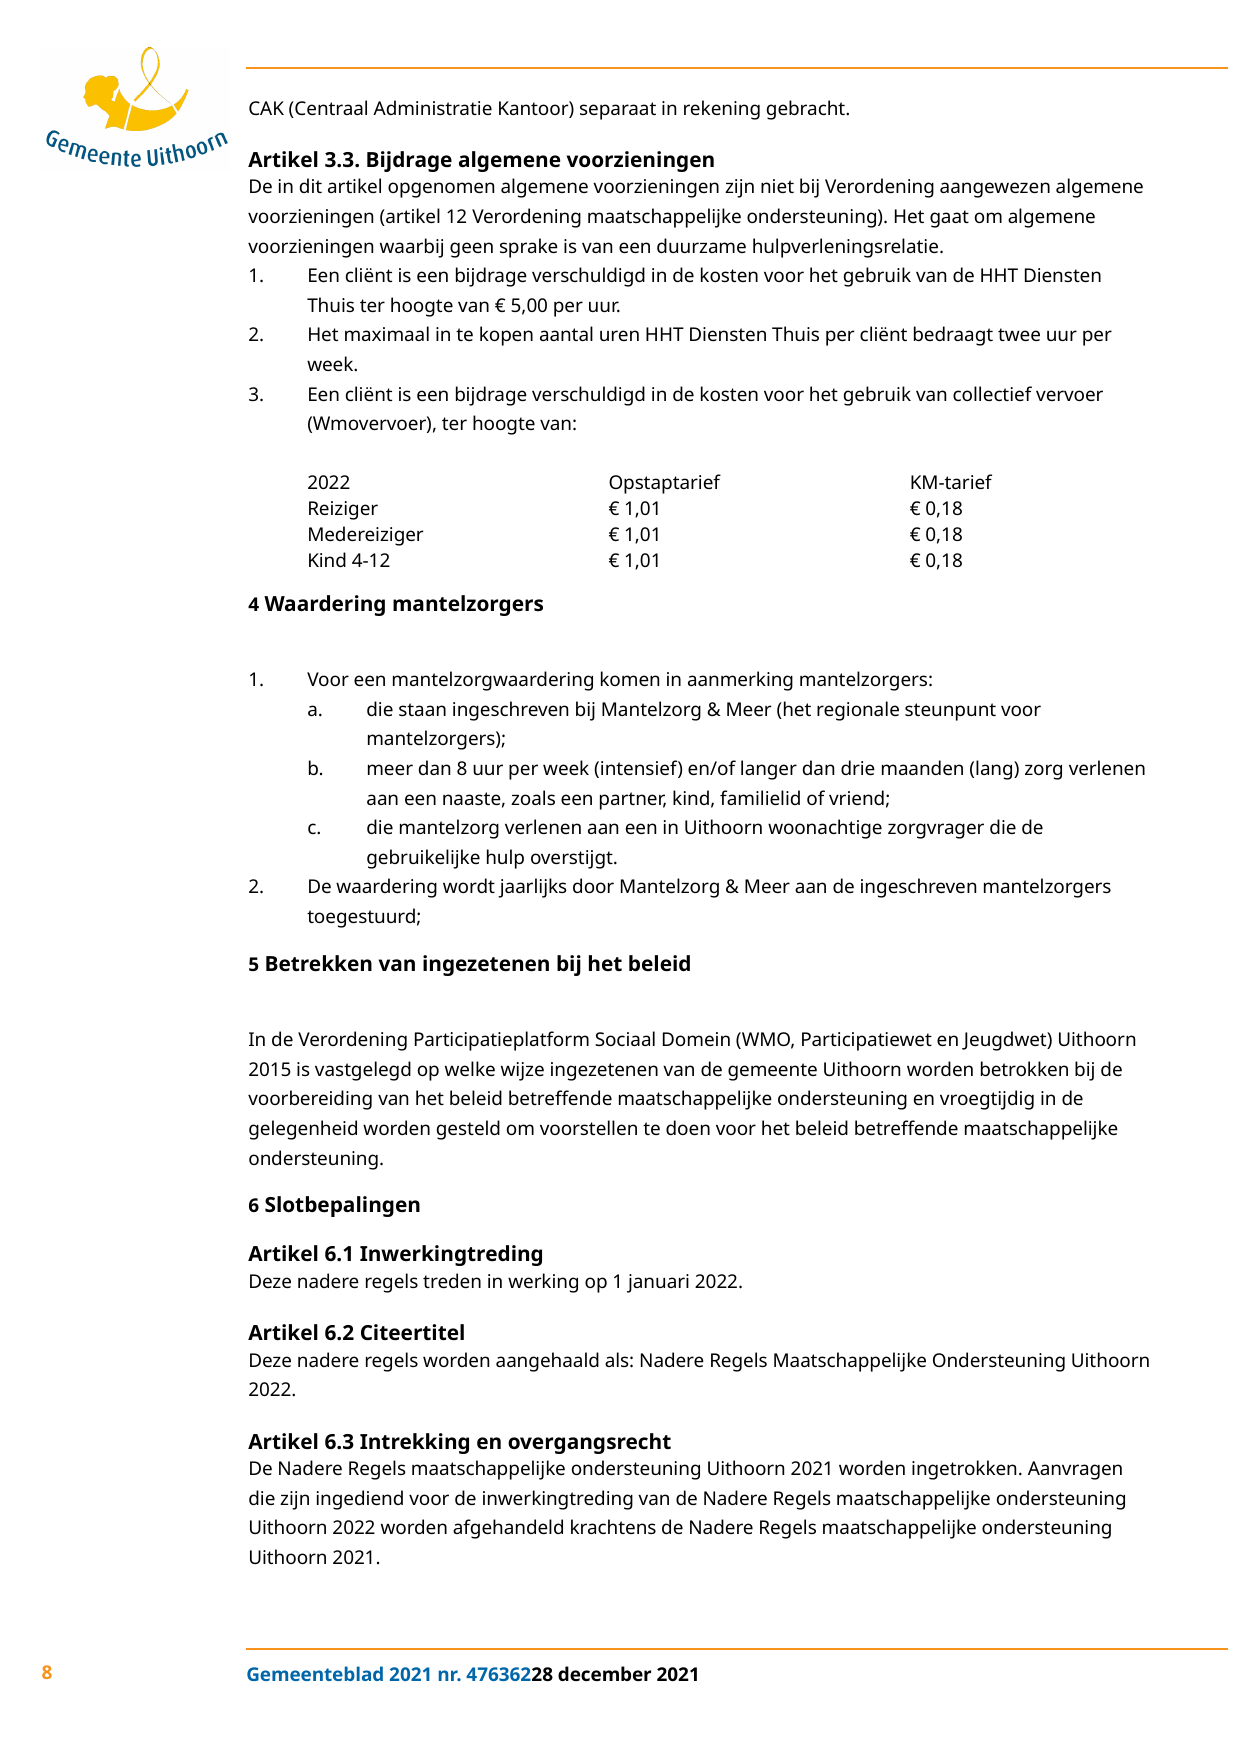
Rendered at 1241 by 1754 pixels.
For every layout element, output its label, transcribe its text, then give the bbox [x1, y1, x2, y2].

list Een cliënt is een bijdrage verschuldigd in de kosten voor het gebruik van collectief vervoer (Wmovervoer), ter hoogte van: [248, 381, 1152, 436]
list De waardering wordt jaarlijks door Mantelzorg & Meer aan de ingeschreven mantelzorgers toegestuurd; [248, 873, 1152, 929]
text 6 Slotbepalingen [248, 1190, 1152, 1219]
list die mantelzorg verlenen aan een in Uithoorn woonachtige zorgvrager die de gebruikelijke hulp overstijgt. [307, 814, 1152, 869]
table_cell € 0,18 [910, 521, 1211, 547]
list Het maximaal in te kopen aantal uren HHT Diensten Thuis per cliënt bedraagt twee uur per week. [248, 322, 1152, 377]
table_cell Reiziger [307, 495, 608, 521]
text CAK (Centraal Administratie Kantoor) separaat in rekening gebracht. [248, 95, 1152, 121]
table_cell € 0,18 [910, 495, 1211, 521]
table_cell € 0,18 [910, 547, 1211, 572]
text 5 Betrekken van ingezetenen bij het beleid [248, 949, 1152, 977]
text Deze nadere regels worden aangehaald als: Nadere Regels Maatschappelijke Ondersteuning Uithoorn 2022. [248, 1347, 1152, 1402]
table_header KM-tarief [910, 470, 1211, 495]
picture [41, 47, 231, 172]
list meer dan 8 uur per week (intensief) en/of langer dan drie maanden (lang) zorg verlenen aan een naaste, zoals een partner, kind, familielid of vriend; [307, 755, 1152, 810]
list Voor een mantelzorgwaardering komen in aanmerking mantelzorgers: [248, 666, 1152, 692]
table_cell € 1,01 [608, 547, 909, 572]
text Artikel 6.2 Citeertitel [248, 1318, 1152, 1347]
text De in dit artikel opgenomen algemene voorzieningen zijn niet bij Verordening aangewezen algemene voorzieningen (artikel 12 Verordening maatschappelijke ondersteuning). Het gaat om algemene voorzieningen waarbij geen sprake is van een duurzame hulpverleningsrelatie. [248, 174, 1152, 258]
text 4 Waardering mantelzorgers [248, 589, 1152, 617]
table_cell Kind 4-12 [307, 547, 608, 572]
text Artikel 6.3 Intrekking en overgangsrecht [248, 1427, 1152, 1455]
table_cell € 1,01 [608, 495, 909, 521]
table_cell € 1,01 [608, 521, 909, 547]
text Artikel 3.3. Bijdrage algemene voorzieningen [248, 145, 1152, 174]
text De Nadere Regels maatschappelijke ondersteuning Uithoorn 2021 worden ingetrokken. Aanvragen die zijn ingediend voor de inwerkingtreding van de Nadere Regels maatschappelijke ondersteuning Uithoorn 2022 worden afgehandeld krachtens de Nadere Regels maatschappelijke ondersteuning Uithoorn 2021. [248, 1455, 1152, 1570]
table_header Opstaptarief [608, 470, 909, 495]
text In de Verordening Participatieplatform Sociaal Domein (WMO, Participatiewet en Jeugdwet) Uithoorn 2015 is vastgelegd op welke wijze ingezetenen van de gemeente Uithoorn worden betrokken bij de voorbereiding van het beleid betreffende maatschappelijke ondersteuning en vroegtijdig in de gelegenheid worden gesteld om voorstellen te doen voor het beleid betreffende maatschappelijke ondersteuning. [248, 1026, 1152, 1170]
text Artikel 6.1 Inwerkingtreding [248, 1239, 1152, 1268]
text Deze nadere regels treden in werking op 1 januari 2022. [248, 1268, 1152, 1294]
table_cell Medereiziger [307, 521, 608, 547]
list die staan ingeschreven bij Mantelzorg & Meer (het regionale steunpunt voor mantelzorgers); [307, 696, 1152, 751]
table_header 2022 [307, 470, 608, 495]
list Een cliënt is een bijdrage verschuldigd in de kosten voor het gebruik van de HHT Diensten Thuis ter hoogte van € 5,00 per uur. [248, 262, 1152, 318]
